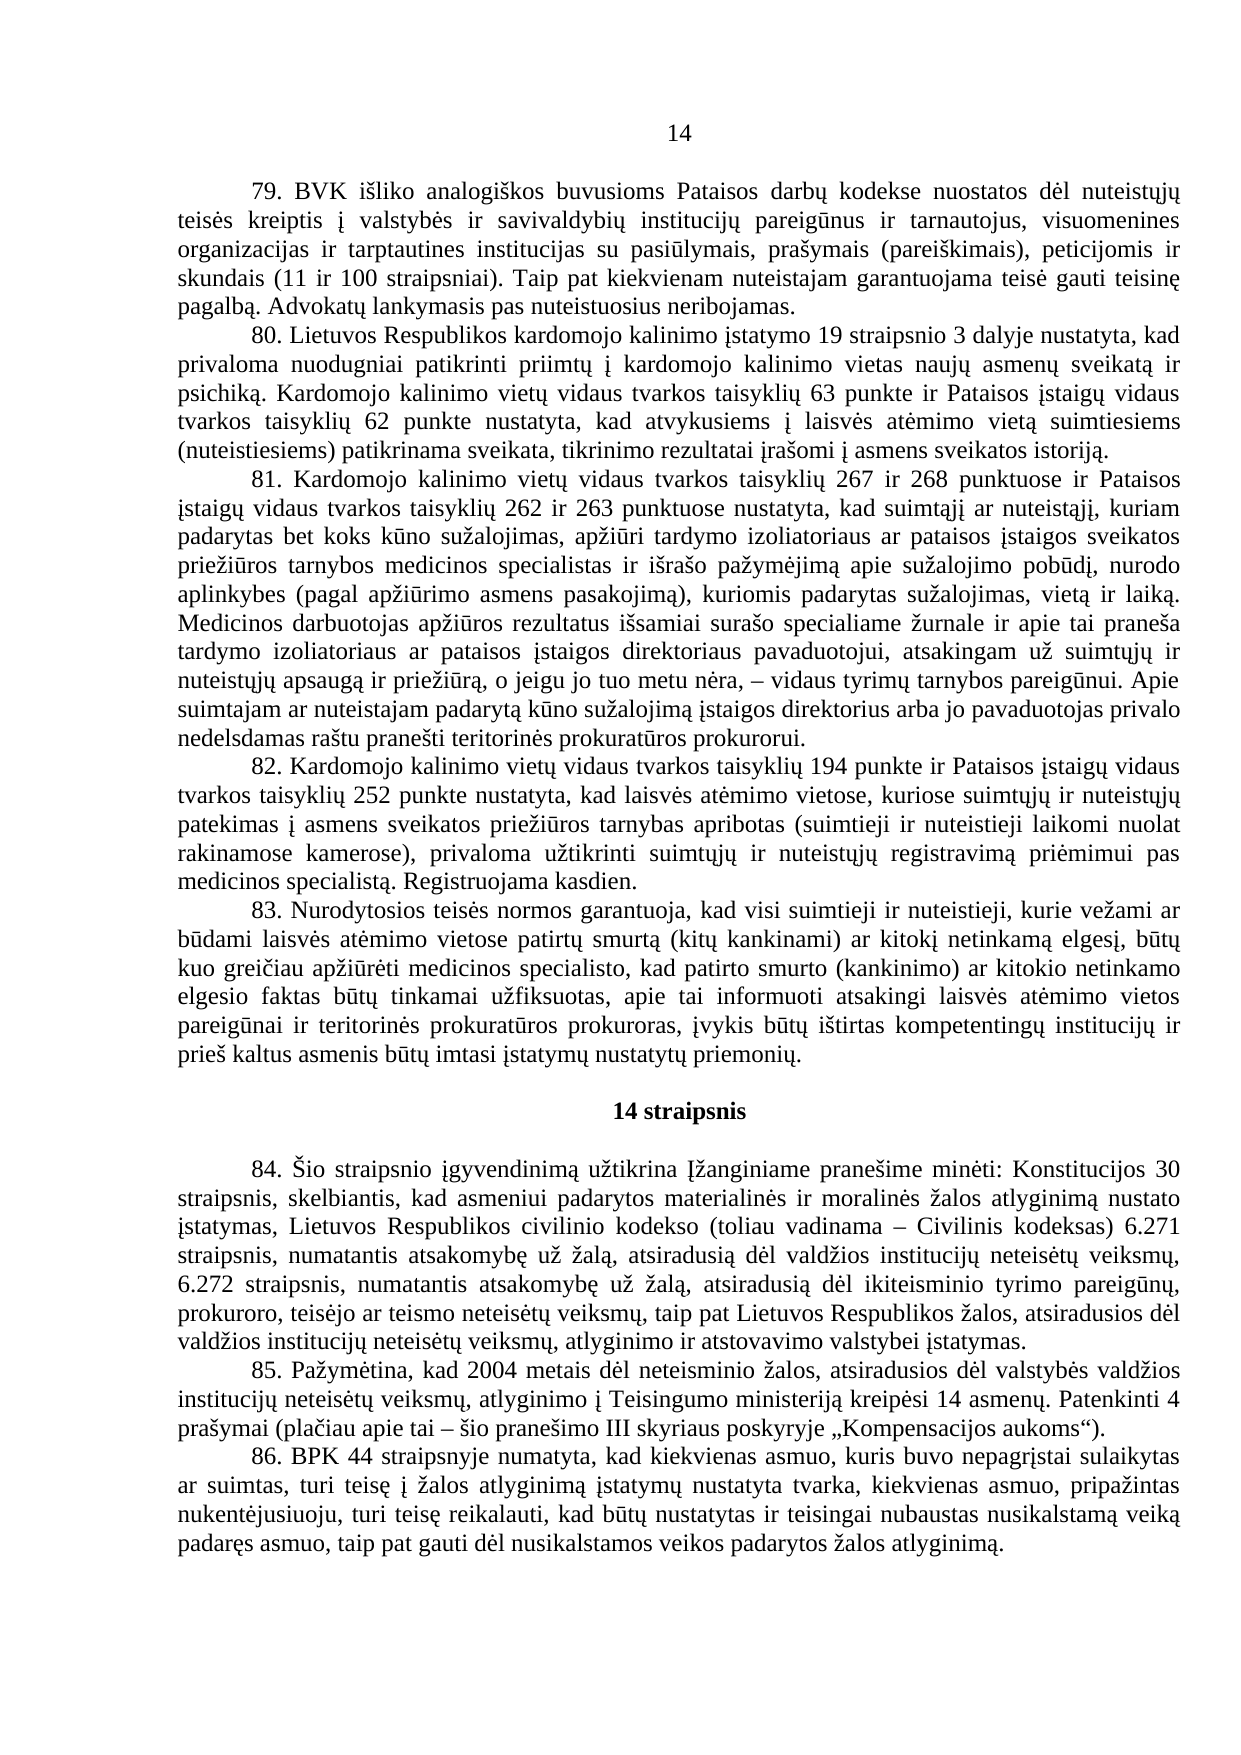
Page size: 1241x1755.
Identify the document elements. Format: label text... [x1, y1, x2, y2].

text 84. Šio straipsnio įgyvendinimą užtikrina Įžanginiame pranešime minėti: Konstitucijos 30 straipsnis, skelbiantis, kad asmeniui padarytos materialinės ir moralinės žalos atlyginimą nustato įstatymas, Lietuvos Respublikos civilinio kodekso (toliau vadinama – Civilinis kodeksas) 6.271 straipsnis, numatantis atsakomybę už žalą, atsiradusią dėl valdžios institucijų neteisėtų veiksmų, 6.272 straipsnis, numatantis atsakomybę už žalą, atsiradusią dėl ikiteisminio tyrimo pareigūnų, prokuroro, teisėjo ar teismo neteisėtų veiksmų, taip pat Lietuvos Respublikos žalos, atsiradusios dėl valdžios institucijų neteisėtų veiksmų, atlyginimo ir atstovavimo valstybei įstatymas. [177, 1154, 1181, 1355]
text 14 straipsnis [177, 1096, 1181, 1125]
text 82. Kardomojo kalinimo vietų vidaus tvarkos taisyklių 194 punkte ir Pataisos įstaigų vidaus tvarkos taisyklių 252 punkte nustatyta, kad laisvės atėmimo vietose, kuriose suimtųjų ir nuteistųjų patekimas į asmens sveikatos priežiūros tarnybas apribotas (suimtieji ir nuteistieji laikomi nuolat rakinamose kamerose), privaloma užtikrinti suimtųjų ir nuteistųjų registravimą priėmimui pas medicinos specialistą. Registruojama kasdien. [177, 751, 1181, 895]
text 83. Nurodytosios teisės normos garantuoja, kad visi suimtieji ir nuteistieji, kurie vežami ar būdami laisvės atėmimo vietose patirtų smurtą (kitų kankinami) ar kitokį netinkamą elgesį, būtų kuo greičiau apžiūrėti medicinos specialisto, kad patirto smurto (kankinimo) ar kitokio netinkamo elgesio faktas būtų tinkamai užfiksuotas, apie tai informuoti atsakingi laisvės atėmimo vietos pareigūnai ir teritorinės prokuratūros prokuroras, įvykis būtų ištirtas kompetentingų institucijų ir prieš kaltus asmenis būtų imtasi įstatymų nustatytų priemonių. [177, 895, 1181, 1068]
text 80. Lietuvos Respublikos kardomojo kalinimo įstatymo 19 straipsnio 3 dalyje nustatyta, kad privaloma nuodugniai patikrinti priimtų į kardomojo kalinimo vietas naujų asmenų sveikatą ir psichiką. Kardomojo kalinimo vietų vidaus tvarkos taisyklių 63 punkte ir Pataisos įstaigų vidaus tvarkos taisyklių 62 punkte nustatyta, kad atvykusiems į laisvės atėmimo vietą suimtiesiems (nuteistiesiems) patikrinama sveikata, tikrinimo rezultatai įrašomi į asmens sveikatos istoriją. [177, 320, 1181, 464]
text 85. Pažymėtina, kad 2004 metais dėl neteisminio žalos, atsiradusios dėl valstybės valdžios institucijų neteisėtų veiksmų, atlyginimo į Teisingumo ministeriją kreipėsi 14 asmenų. Patenkinti 4 prašymai (plačiau apie tai – šio pranešimo III skyriaus poskyryje „Kompensacijos aukoms“). [177, 1355, 1181, 1441]
text 86. BPK 44 straipsnyje numatyta, kad kiekvienas asmuo, kuris buvo nepagrįstai sulaikytas ar suimtas, turi teisę į žalos atlyginimą įstatymų nustatyta tvarka, kiekvienas asmuo, pripažintas nukentėjusiuoju, turi teisę reikalauti, kad būtų nustatytas ir teisingai nubaustas nusikalstamą veiką padaręs asmuo, taip pat gauti dėl nusikalstamos veikos padarytos žalos atlyginimą. [177, 1441, 1181, 1556]
text 81. Kardomojo kalinimo vietų vidaus tvarkos taisyklių 267 ir 268 punktuose ir Pataisos įstaigų vidaus tvarkos taisyklių 262 ir 263 punktuose nustatyta, kad suimtąjį ar nuteistąjį, kuriam padarytas bet koks kūno sužalojimas, apžiūri tardymo izoliatoriaus ar pataisos įstaigos sveikatos priežiūros tarnybos medicinos specialistas ir išrašo pažymėjimą apie sužalojimo pobūdį, nurodo aplinkybes (pagal apžiūrimo asmens pasakojimą), kuriomis padarytas sužalojimas, vietą ir laiką. Medicinos darbuotojas apžiūros rezultatus išsamiai surašo specialiame žurnale ir apie tai praneša tardymo izoliatoriaus ar pataisos įstaigos direktoriaus pavaduotojui, atsakingam už suimtųjų ir nuteistųjų apsaugą ir priežiūrą, o jeigu jo tuo metu nėra, – vidaus tyrimų tarnybos pareigūnui. Apie suimtajam ar nuteistajam padarytą kūno sužalojimą įstaigos direktorius arba jo pavaduotojas privalo nedelsdamas raštu pranešti teritorinės prokuratūros prokurorui. [177, 464, 1181, 751]
text 79. BVK išliko analogiškos buvusioms Pataisos darbų kodekse nuostatos dėl nuteistųjų teisės kreiptis į valstybės ir savivaldybių institucijų pareigūnus ir tarnautojus, visuomenines organizacijas ir tarptautines institucijas su pasiūlymais, prašymais (pareiškimais), peticijomis ir skundais (11 ir 100 straipsniai). Taip pat kiekvienam nuteistajam garantuojama teisė gauti teisinę pagalbą. Advokatų lankymasis pas nuteistuosius neribojamas. [177, 176, 1181, 320]
